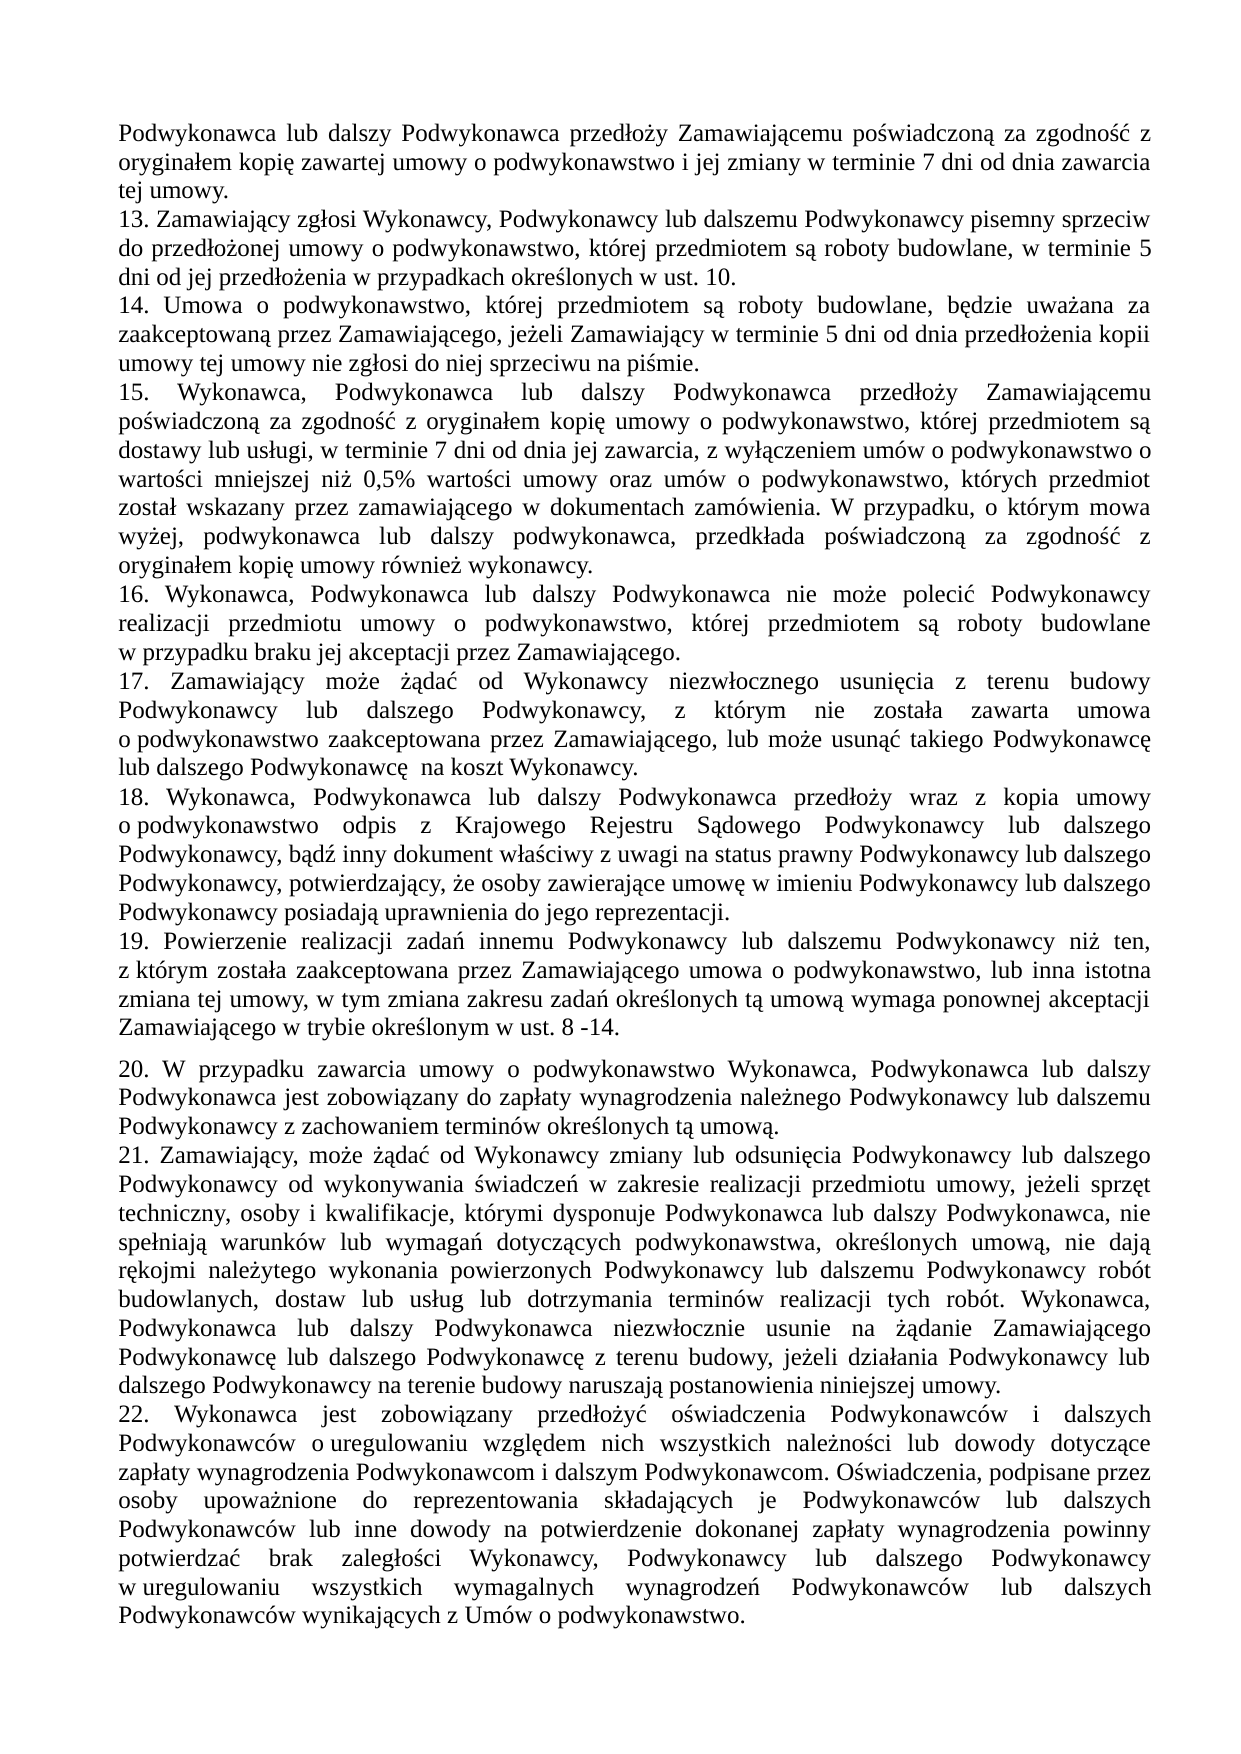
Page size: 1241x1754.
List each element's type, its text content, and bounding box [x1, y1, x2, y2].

text Podwykonawca lub dalszy Podwykonawca przedłoży Zamawiającemu poświadczoną za zgodność z oryginałem kopię zawartej umowy o podwykonawstwo i jej zmiany w terminie 7 dni od dnia zawarcia tej umowy. [118, 118, 1152, 204]
text 18. Wykonawca, Podwykonawca lub dalszy Podwykonawca przedłoży wraz z kopia umowy o podwykonawstwo odpis z Krajowego Rejestru Sądowego Podwykonawcy lub dalszego Podwykonawcy, bądź inny dokument właściwy z uwagi na status prawny Podwykonawcy lub dalszego Podwykonawcy, potwierdzający, że osoby zawierające umowę w imieniu Podwykonawcy lub dalszego Podwykonawcy posiadają uprawnienia do jego reprezentacji. [118, 782, 1152, 926]
text 19. Powierzenie realizacji zadań innemu Podwykonawcy lub dalszemu Podwykonawcy niż ten, z którym została zaakceptowana przez Zamawiającego umowa o podwykonawstwo, lub inna istotna zmiana tej umowy, w tym zmiana zakresu zadań określonych tą umową wymaga ponownej akceptacji Zamawiającego w trybie określonym w ust. 8 -14. [118, 926, 1152, 1041]
text 14. Umowa o podwykonawstwo, której przedmiotem są roboty budowlane, będzie uważana za zaakceptowaną przez Zamawiającego, jeżeli Zamawiający w terminie 5 dni od dnia przedłożenia kopii umowy tej umowy nie zgłosi do niej sprzeciwu na piśmie. [118, 291, 1152, 377]
text 20. W przypadku zawarcia umowy o podwykonawstwo Wykonawca, Podwykonawca lub dalszy Podwykonawca jest zobowiązany do zapłaty wynagrodzenia należnego Podwykonawcy lub dalszemu Podwykonawcy z zachowaniem terminów określonych tą umową. [118, 1054, 1152, 1140]
text 16. Wykonawca, Podwykonawca lub dalszy Podwykonawca nie może polecić Podwykonawcy realizacji przedmiotu umowy o podwykonawstwo, której przedmiotem są roboty budowlane w przypadku braku jej akceptacji przez Zamawiającego. [118, 579, 1152, 666]
text 22. Wykonawca jest zobowiązany przedłożyć oświadczenia Podwykonawców i dalszych Podwykonawców o uregulowaniu względem nich wszystkich należności lub dowody dotyczące zapłaty wynagrodzenia Podwykonawcom i dalszym Podwykonawcom. Oświadczenia, podpisane przez osoby upoważnione do reprezentowania składających je Podwykonawców lub dalszych Podwykonawców lub inne dowody na potwierdzenie dokonanej zapłaty wynagrodzenia powinny potwierdzać brak zaległości Wykonawcy, Podwykonawcy lub dalszego Podwykonawcy w uregulowaniu wszystkich wymagalnych wynagrodzeń Podwykonawców lub dalszych Podwykonawców wynikających z Umów o podwykonawstwo. [118, 1399, 1152, 1629]
text 21. Zamawiający, może żądać od Wykonawcy zmiany lub odsunięcia Podwykonawcy lub dalszego Podwykonawcy od wykonywania świadczeń w zakresie realizacji przedmiotu umowy, jeżeli sprzęt techniczny, osoby i kwalifikacje, którymi dysponuje Podwykonawca lub dalszy Podwykonawca, nie spełniają warunków lub wymagań dotyczących podwykonawstwa, określonych umową, nie dają rękojmi należytego wykonania powierzonych Podwykonawcy lub dalszemu Podwykonawcy robót budowlanych, dostaw lub usług lub dotrzymania terminów realizacji tych robót. Wykonawca, Podwykonawca lub dalszy Podwykonawca niezwłocznie usunie na żądanie Zamawiającego Podwykonawcę lub dalszego Podwykonawcę z terenu budowy, jeżeli działania Podwykonawcy lub dalszego Podwykonawcy na terenie budowy naruszają postanowienia niniejszej umowy. [118, 1141, 1152, 1399]
text 17. Zamawiający może żądać od Wykonawcy niezwłocznego usunięcia z terenu budowy Podwykonawcy lub dalszego Podwykonawcy, z którym nie została zawarta umowa o podwykonawstwo zaakceptowana przez Zamawiającego, lub może usunąć takiego Podwykonawcę lub dalszego Podwykonawcę na koszt Wykonawcy. [118, 666, 1152, 781]
text 15. Wykonawca, Podwykonawca lub dalszy Podwykonawca przedłoży Zamawiającemu poświadczoną za zgodność z oryginałem kopię umowy o podwykonawstwo, której przedmiotem są dostawy lub usługi, w terminie 7 dni od dnia jej zawarcia, z wyłączeniem umów o podwykonawstwo o wartości mniejszej niż 0,5% wartości umowy oraz umów o podwykonawstwo, których przedmiot został wskazany przez zamawiającego w dokumentach zamówienia. W przypadku, o którym mowa wyżej, podwykonawca lub dalszy podwykonawca, przedkłada poświadczoną za zgodność z oryginałem kopię umowy również wykonawcy. [118, 377, 1152, 579]
text 13. Zamawiający zgłosi Wykonawcy, Podwykonawcy lub dalszemu Podwykonawcy pisemny sprzeciw do przedłożonej umowy o podwykonawstwo, której przedmiotem są roboty budowlane, w terminie 5 dni od jej przedłożenia w przypadkach określonych w ust. 10. [118, 204, 1152, 291]
